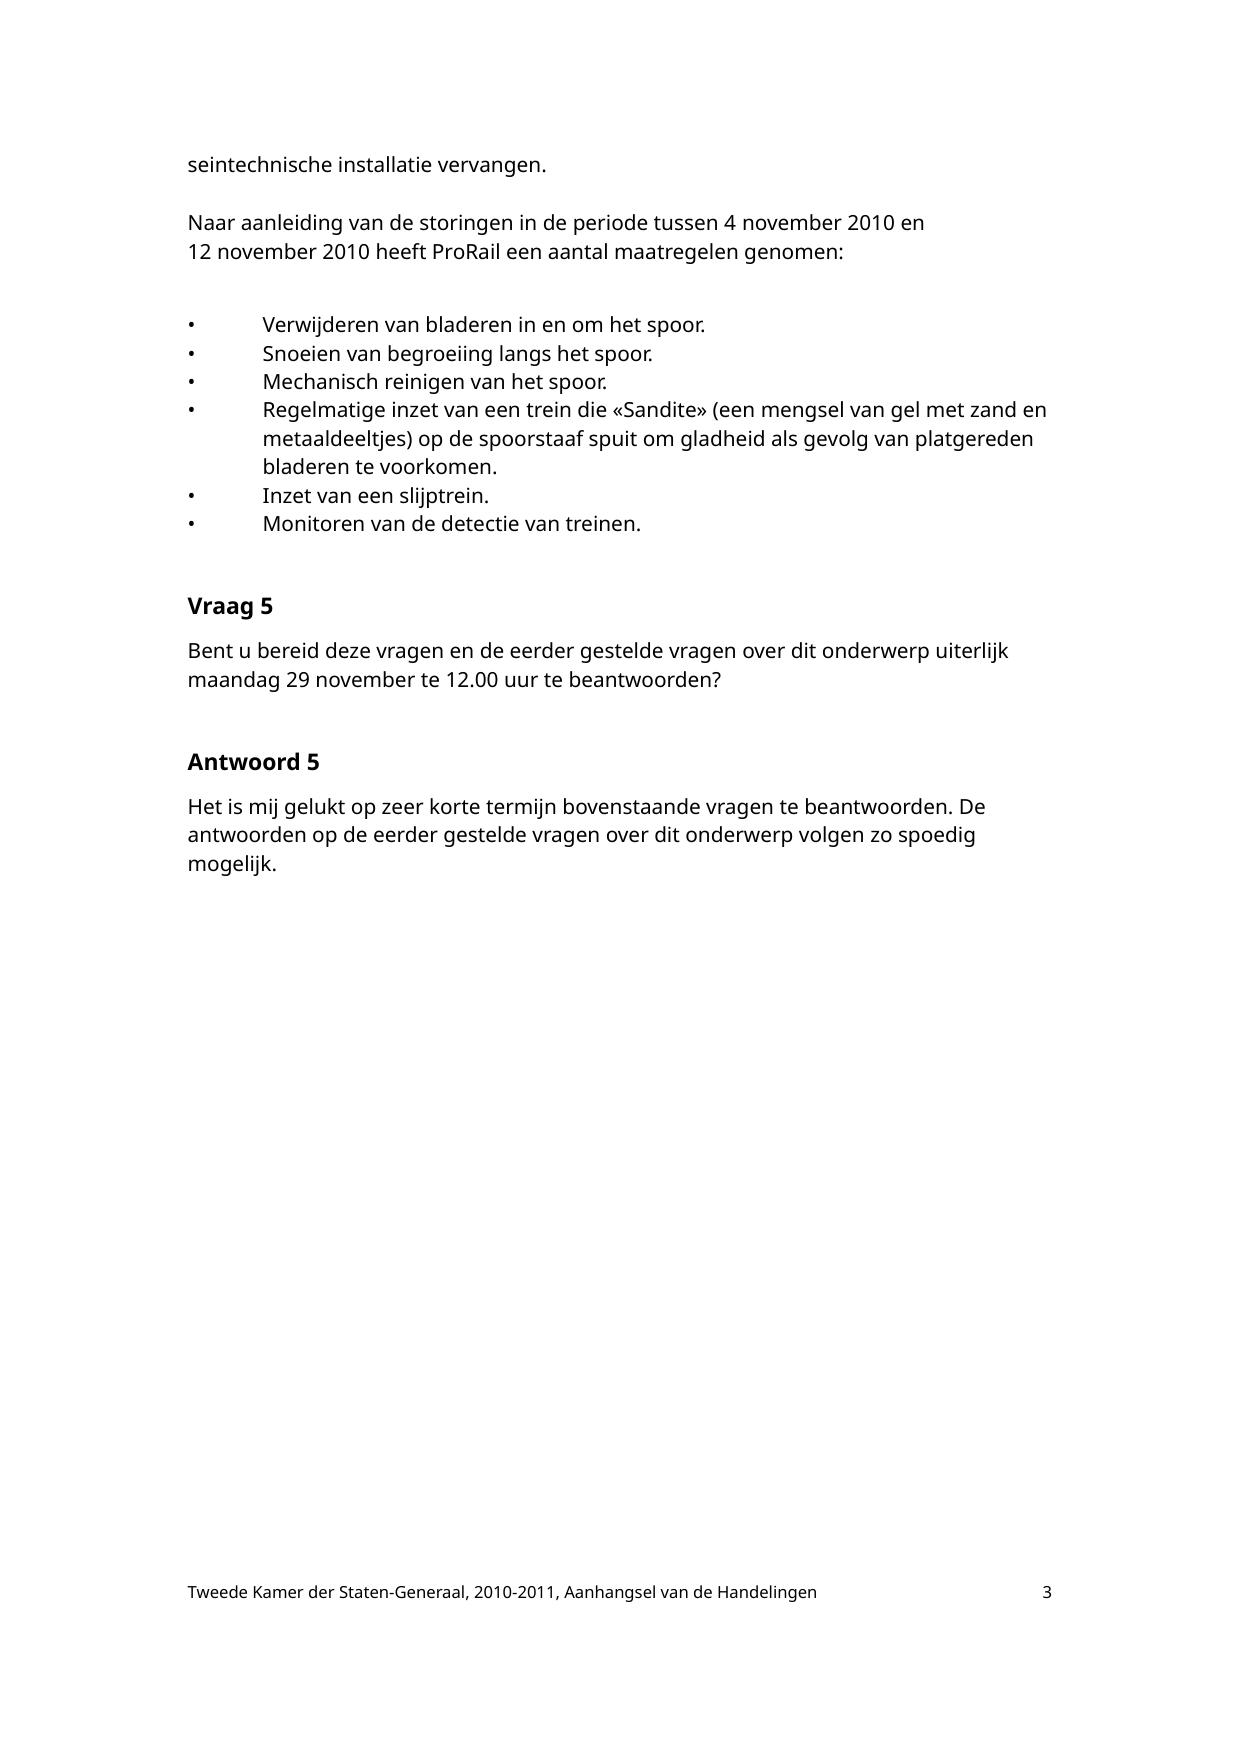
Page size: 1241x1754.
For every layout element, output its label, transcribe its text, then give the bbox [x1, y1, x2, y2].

list Snoeien van begroeiing langs het spoor. [187, 339, 1053, 367]
list Regelmatige inzet van een trein die «Sandite» (een mengsel van gel met zand en metaaldeeltjes) op de spoorstaaf spuit om gladheid als gevolg van platgereden bladeren te voorkomen. [187, 396, 1053, 481]
text Het is mij gelukt op zeer korte termijn bovenstaande vragen te beantwoorden. De antwoorden op de eerder gestelde vragen over dit onderwerp volgen zo spoedig mogelijk. [187, 792, 1053, 877]
list Mechanisch reinigen van het spoor. [187, 367, 1053, 396]
subtitle Antwoord 5 [187, 746, 1053, 777]
subtitle Vraag 5 [187, 590, 1053, 622]
text Naar aanleiding van de storingen in de periode tussen 4 november 2010 en 12 november 2010 heeft ProRail een aantal maatregelen genomen: [187, 208, 1053, 265]
list Verwijderen van bladeren in en om het spoor. [187, 310, 1053, 339]
list Inzet van een slijptrein. [187, 481, 1053, 509]
list Monitoren van de detectie van treinen. [187, 509, 1053, 538]
text Bent u bereid deze vragen en de eerder gestelde vragen over dit onderwerp uiterlijk maandag 29 november te 12.00 uur te beantwoorden? [187, 637, 1053, 693]
text seintechnische installatie vervangen. [187, 150, 1053, 178]
